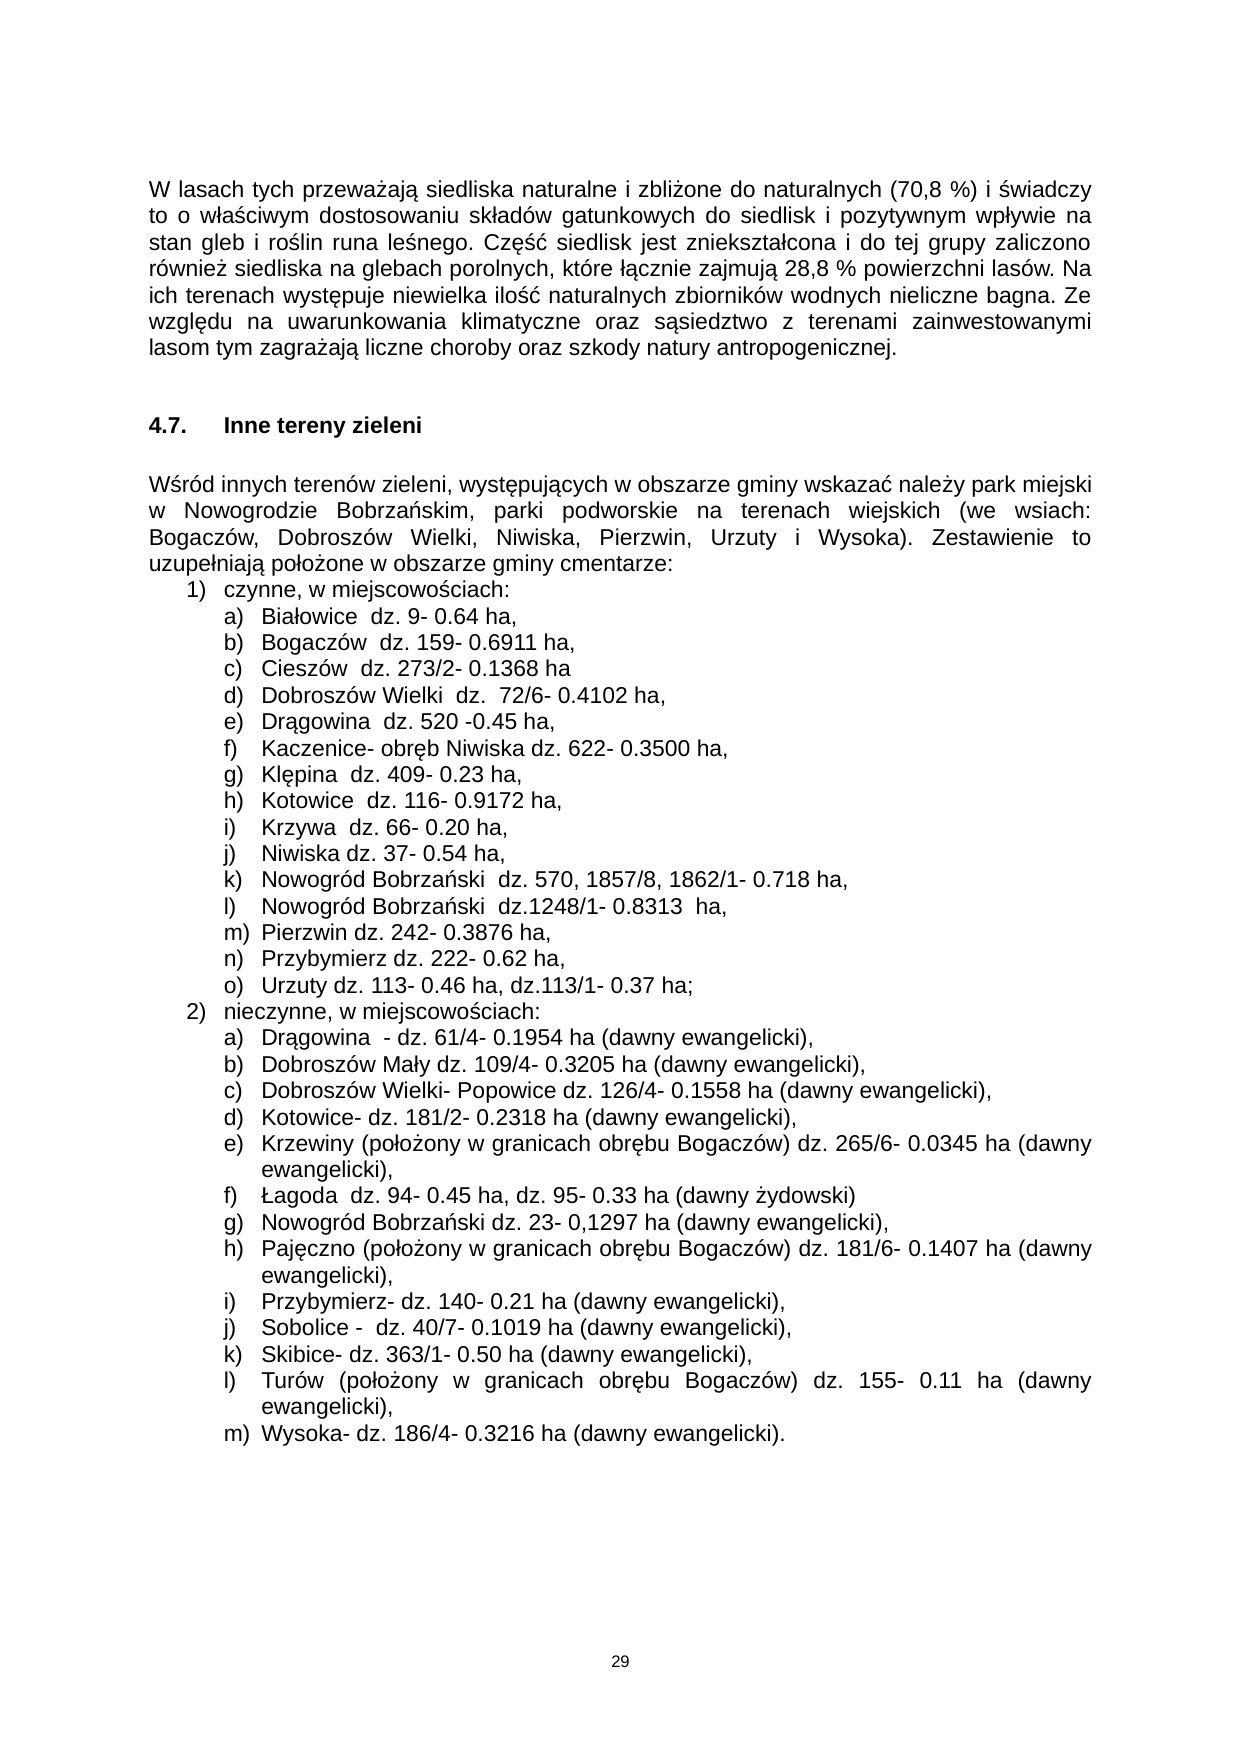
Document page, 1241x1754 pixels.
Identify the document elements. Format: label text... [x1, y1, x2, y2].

list Pajęczno (położony w granicach obrębu Bogaczów) dz. 181/6- 0.1407 ha (dawny ewangelicki), [223, 1235, 1092, 1288]
list Przybymierz dz. 222- 0.62 ha, [223, 945, 1092, 972]
list Kotowice- dz. 181/2- 0.2318 ha (dawny ewangelicki), [223, 1103, 1092, 1130]
list Krzewiny (położony w granicach obrębu Bogaczów) dz. 265/6- 0.0345 ha (dawny ewangelicki), [223, 1130, 1092, 1182]
list Przybymierz- dz. 140- 0.21 ha (dawny ewangelicki), [223, 1288, 1092, 1314]
list czynne, w miejscowościach: [186, 576, 1092, 603]
list Pierzwin dz. 242- 0.3876 ha, [223, 919, 1092, 945]
list Bogaczów dz. 159- 0.6911 ha, [223, 629, 1092, 655]
list Nowogród Bobrzański dz. 23- 0,1297 ha (dawny ewangelicki), [223, 1209, 1092, 1235]
list Klępina dz. 409- 0.23 ha, [223, 761, 1092, 787]
list Cieszów dz. 273/2- 0.1368 ha [223, 655, 1092, 682]
list Drągowina - dz. 61/4- 0.1954 ha (dawny ewangelicki), [223, 1024, 1092, 1051]
list Dobroszów Mały dz. 109/4- 0.3205 ha (dawny ewangelicki), [223, 1051, 1092, 1077]
list Wysoka- dz. 186/4- 0.3216 ha (dawny ewangelicki). [223, 1420, 1092, 1446]
list Skibice- dz. 363/1- 0.50 ha (dawny ewangelicki), [223, 1341, 1092, 1367]
list Białowice dz. 9- 0.64 ha, [223, 603, 1092, 629]
subtitle 4.7. Inne tereny zieleni [148, 412, 1092, 438]
list Sobolice - dz. 40/7- 0.1019 ha (dawny ewangelicki), [223, 1314, 1092, 1341]
list Drągowina dz. 520 -0.45 ha, [223, 708, 1092, 734]
list Niwiska dz. 37- 0.54 ha, [223, 840, 1092, 866]
list Dobroszów Wielki- Popowice dz. 126/4- 0.1558 ha (dawny ewangelicki), [223, 1077, 1092, 1103]
text W lasach tych przeważają siedliska naturalne i zbliżone do naturalnych (70,8 %) i świadczy to o właściwym dostosowaniu składów gatunkowych do siedlisk i pozytywnym wpływie na stan gleb i roślin runa leśnego. Część siedlisk jest zniekształcona i do tej grupy zaliczono również siedliska na glebach porolnych, które łącznie zajmują 28,8 % powierzchni lasów. Na ich terenach występuje niewielka ilość naturalnych zbiorników wodnych nieliczne bagna. Ze względu na uwarunkowania klimatyczne oraz sąsiedztwo z terenami zainwestowanymi lasom tym zagrażają liczne choroby oraz szkody natury antropogenicznej. [148, 176, 1092, 361]
list Łagoda dz. 94- 0.45 ha, dz. 95- 0.33 ha (dawny żydowski) [223, 1182, 1092, 1209]
list Turów (położony w granicach obrębu Bogaczów) dz. 155- 0.11 ha (dawny ewangelicki), [223, 1367, 1092, 1420]
list Krzywa dz. 66- 0.20 ha, [223, 813, 1092, 840]
text Wśród innych terenów zieleni, występujących w obszarze gminy wskazać należy park miejski w Nowogrodzie Bobrzańskim, parki podworskie na terenach wiejskich (we wsiach: Bogaczów, Dobroszów Wielki, Niwiska, Pierzwin, Urzuty i Wysoka). Zestawienie to uzupełniają położone w obszarze gminy cmentarze: [148, 471, 1092, 576]
list nieczynne, w miejscowościach: [186, 998, 1092, 1024]
list Kaczenice- obręb Niwiska dz. 622- 0.3500 ha, [223, 734, 1092, 761]
list Nowogród Bobrzański dz. 570, 1857/8, 1862/1- 0.718 ha, [223, 866, 1092, 893]
list Kotowice dz. 116- 0.9172 ha, [223, 787, 1092, 813]
list Dobroszów Wielki dz. 72/6- 0.4102 ha, [223, 682, 1092, 708]
list Urzuty dz. 113- 0.46 ha, dz.113/1- 0.37 ha; [223, 972, 1092, 998]
list Nowogród Bobrzański dz.1248/1- 0.8313 ha, [223, 893, 1092, 919]
